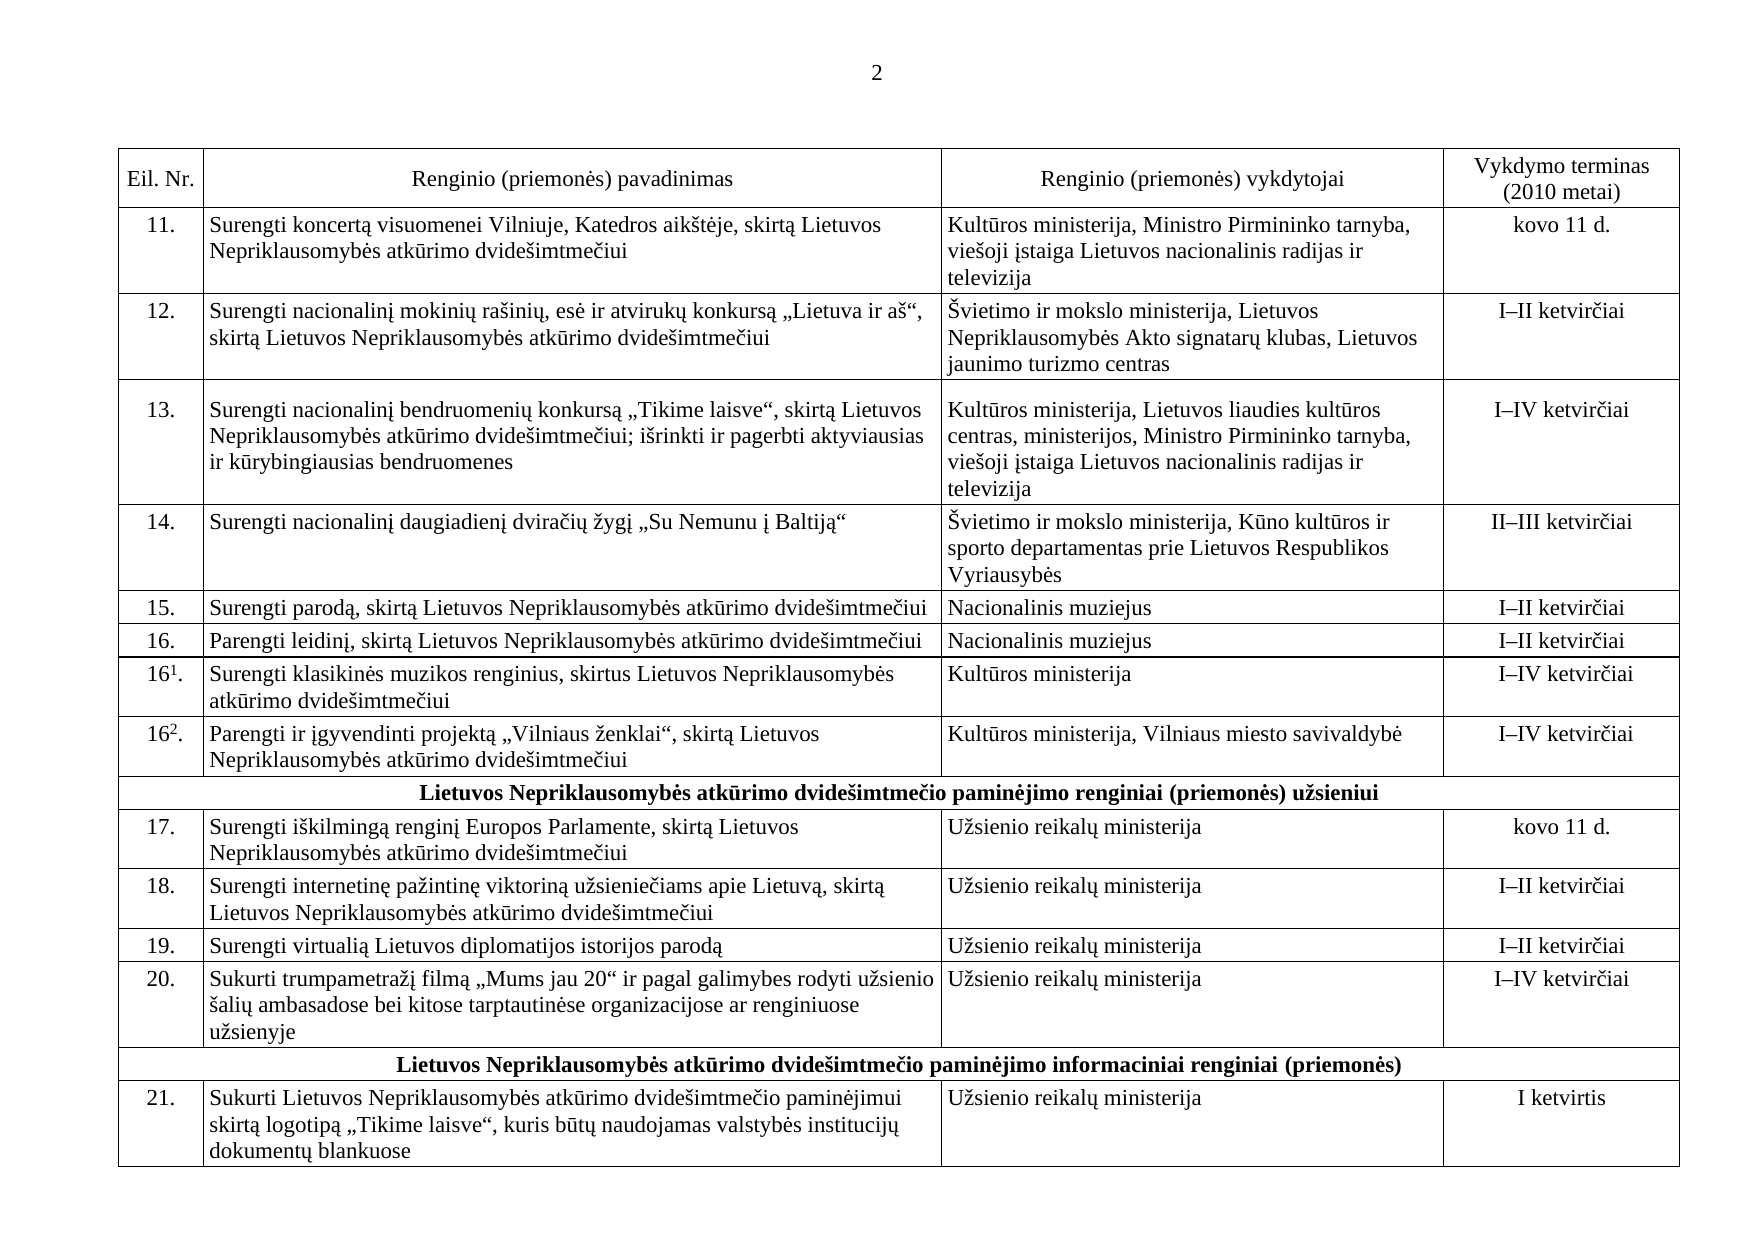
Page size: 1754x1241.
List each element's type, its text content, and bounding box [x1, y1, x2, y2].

table_cell 15. [119, 591, 203, 623]
table_cell Sukurti trumpametražį filmą „Mums jau 20“ ir pagal galimybes rodyti užsienio šalių ambasadose bei kitose tarptautinėse organizacijose ar renginiuose užsienyje [204, 962, 941, 1047]
table_cell Kultūros ministerija, Ministro Pirmininko tarnyba, viešoji įstaiga Lietuvos nacionalinis radijas ir televizija [942, 208, 1443, 293]
table_cell Sukurti Lietuvos Nepriklausomybės atkūrimo dvidešimtmečio paminėjimui skirtą logotipą „Tikime laisve“, kuris būtų naudojamas valstybės institucijų dokumentų blankuose [204, 1081, 941, 1166]
table_cell I–IV ketvirčiai [1444, 717, 1679, 776]
table_cell I–IV ketvirčiai [1444, 962, 1679, 1047]
table_cell Švietimo ir mokslo ministerija, Kūno kultūros ir sporto departamentas prie Lietuvos Respublikos Vyriausybės [942, 505, 1443, 590]
table_cell Lietuvos Nepriklausomybės atkūrimo dvidešimtmečio paminėjimo renginiai (priemonės) užsieniui [119, 777, 1679, 809]
table_cell Užsienio reikalų ministerija [942, 929, 1443, 961]
table_cell Parengti leidinį, skirtą Lietuvos Nepriklausomybės atkūrimo dvidešimtmečiui [204, 624, 941, 656]
table_cell 162. [119, 717, 203, 776]
table_cell 161. [119, 658, 203, 716]
table_cell Surengti parodą, skirtą Lietuvos Nepriklausomybės atkūrimo dvidešimtmečiui [204, 591, 941, 623]
table_cell II–III ketvirčiai [1444, 505, 1679, 590]
table_cell Surengti koncertą visuomenei Vilniuje, Katedros aikštėje, skirtą Lietuvos Nepriklausomybės atkūrimo dvidešimtmečiui [204, 208, 941, 293]
table_cell I–II ketvirčiai [1444, 929, 1679, 961]
table_cell Surengti nacionalinį mokinių rašinių, esė ir atvirukų konkursą „Lietuva ir aš“, skirtą Lietuvos Nepriklausomybės atkūrimo dvidešimtmečiui [204, 294, 941, 379]
table_cell Kultūros ministerija, Lietuvos liaudies kultūros centras, ministerijos, Ministro Pirmininko tarnyba, viešoji įstaiga Lietuvos nacionalinis radijas ir televizija [942, 380, 1443, 504]
table_cell Nacionalinis muziejus [942, 624, 1443, 656]
table_cell I ketvirtis [1444, 1081, 1679, 1166]
table_cell 17. [119, 810, 203, 868]
table_cell I–II ketvirčiai [1444, 294, 1679, 379]
table_cell I–II ketvirčiai [1444, 869, 1679, 928]
table_cell Kultūros ministerija, Vilniaus miesto savivaldybė [942, 717, 1443, 776]
table_cell Surengti klasikinės muzikos renginius, skirtus Lietuvos Nepriklausomybės atkūrimo dvidešimtmečiui [204, 658, 941, 716]
table_cell Užsienio reikalų ministerija [942, 962, 1443, 1047]
table_cell 13. [119, 380, 203, 504]
table_cell Nacionalinis muziejus [942, 591, 1443, 623]
table_header Vykdymo terminas (2010 metai) [1444, 149, 1679, 207]
table_cell I–IV ketvirčiai [1444, 658, 1679, 716]
table_cell kovo 11 d. [1444, 208, 1679, 293]
table_cell I–IV ketvirčiai [1444, 380, 1679, 504]
table_cell I–II ketvirčiai [1444, 624, 1679, 656]
table_cell Surengti iškilmingą renginį Europos Parlamente, skirtą Lietuvos Nepriklausomybės atkūrimo dvidešimtmečiui [204, 810, 941, 868]
table_cell 21. [119, 1081, 203, 1166]
table_cell Surengti virtualią Lietuvos diplomatijos istorijos parodą [204, 929, 941, 961]
table_header Renginio (priemonės) vykdytojai [942, 149, 1443, 207]
table_cell I–II ketvirčiai [1444, 591, 1679, 623]
table_cell 11. [119, 208, 203, 293]
table_cell Lietuvos Nepriklausomybės atkūrimo dvidešimtmečio paminėjimo informaciniai renginiai (priemonės) [119, 1048, 1679, 1080]
table_cell Užsienio reikalų ministerija [942, 1081, 1443, 1166]
table_cell Užsienio reikalų ministerija [942, 869, 1443, 928]
table_cell Surengti internetinę pažintinę viktoriną užsieniečiams apie Lietuvą, skirtą Lietuvos Nepriklausomybės atkūrimo dvidešimtmečiui [204, 869, 941, 928]
table_cell 16. [119, 624, 203, 656]
table_cell 12. [119, 294, 203, 379]
table_cell Parengti ir įgyvendinti projektą „Vilniaus ženklai“, skirtą Lietuvos Nepriklausomybės atkūrimo dvidešimtmečiui [204, 717, 941, 776]
table_cell Užsienio reikalų ministerija [942, 810, 1443, 868]
table_cell 20. [119, 962, 203, 1047]
table_header Eil. Nr. [119, 149, 203, 207]
table_cell Švietimo ir mokslo ministerija, Lietuvos Nepriklausomybės Akto signatarų klubas, Lietuvos jaunimo turizmo centras [942, 294, 1443, 379]
table_cell 18. [119, 869, 203, 928]
table_cell kovo 11 d. [1444, 810, 1679, 868]
table_cell Surengti nacionalinį bendruomenių konkursą „Tikime laisve“, skirtą Lietuvos Nepriklausomybės atkūrimo dvidešimtmečiui; išrinkti ir pagerbti aktyviausias ir kūrybingiausias bendruomenes [204, 380, 941, 504]
table_cell Surengti nacionalinį daugiadienį dviračių žygį „Su Nemunu į Baltiją“ [204, 505, 941, 590]
table_cell Kultūros ministerija [942, 658, 1443, 716]
table_cell 19. [119, 929, 203, 961]
table_header Renginio (priemonės) pavadinimas [204, 149, 941, 207]
table_cell 14. [119, 505, 203, 590]
